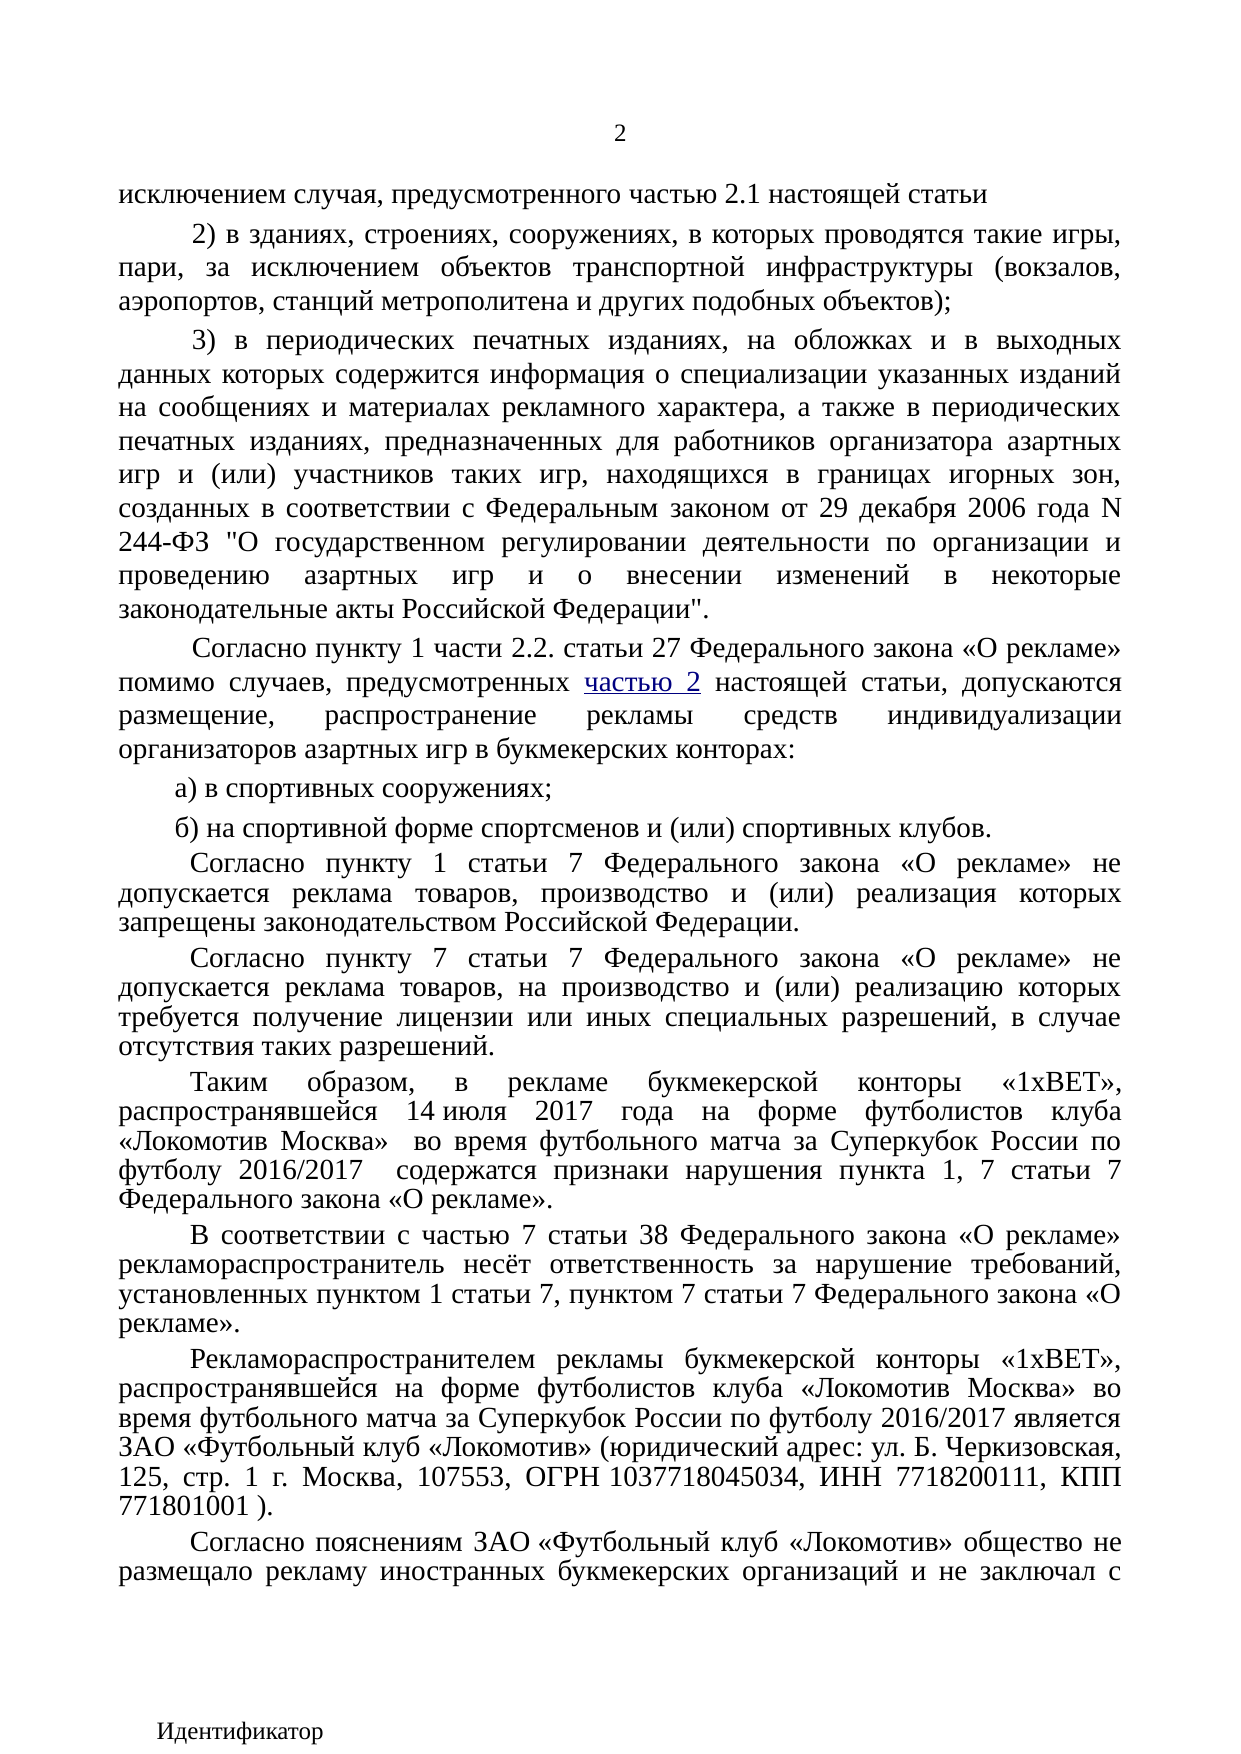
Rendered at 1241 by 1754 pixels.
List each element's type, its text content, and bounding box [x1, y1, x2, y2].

text Согласно пункту 1 статьи 7 Федерального закона «О рекламе» не допускается реклама товаров, производство и (или) реализация которых запрещены законодательством Российской Федерации. [118, 849, 1122, 938]
text Рекламораспространителем рекламы букмекерской конторы «1xBET», распространявшейся на форме футболистов клуба «Локомотив Москва» во время футбольного матча за Суперкубок России по футболу 2016/2017 является ЗАО «Футбольный клуб «Локомотив» (юридический адрес: ул. Б. Черкизовская, 125, стр. 1 г. Москва, 107553, ОГРН 1037718045034, ИНН 7718200111, КПП 771801001 ). [118, 1345, 1122, 1522]
text Таким образом, в рекламе букмекерской конторы «1xBET», распространявшейся 14 июля 2017 года на форме футболистов клуба «Локомотив Москва» во время футбольного матча за Суперкубок России по футболу 2016/2017 содержатся признаки нарушения пункта 1, 7 статьи 7 Федерального закона «О рекламе». [118, 1067, 1122, 1215]
text Согласно пункту 1 части 2.2. статьи 27 Федерального закона «О рекламе» помимо случаев, предусмотренных частью 2 настоящей статьи, допускаются размещение, распространение рекламы средств индивидуализации организаторов азартных игр в букмекерских конторах: [118, 630, 1122, 764]
text а) в спортивных сооружениях; [118, 770, 1122, 804]
text исключением случая, предусмотренного частью 2.1 настоящей статьи [118, 176, 1122, 210]
text В соответствии с частью 7 статьи 38 Федерального закона «О рекламе» рекламораспространитель несёт ответственность за нарушение требований, установленных пунктом 1 статьи 7, пунктом 7 статьи 7 Федерального закона «О рекламе». [118, 1221, 1122, 1339]
text 3) в периодических печатных изданиях, на обложках и в выходных данных которых содержится информация о специализации указанных изданий на сообщениях и материалах рекламного характера, а также в периодических печатных изданиях, предназначенных для работников организатора азартных игр и (или) участников таких игр, находящихся в границах игорных зон, созданных в соответствии с Федеральным законом от 29 декабря 2006 года N 244-ФЗ "О государственном регулировании деятельности по организации и проведению азартных игр и о внесении изменений в некоторые законодательные акты Российской Федерации". [118, 322, 1122, 624]
text Согласно пункту 7 статьи 7 Федерального закона «О рекламе» не допускается реклама товаров, на производство и (или) реализацию которых требуется получение лицензии или иных специальных разрешений, в случае отсутствия таких разрешений. [118, 944, 1122, 1062]
text 2) в зданиях, строениях, сооружениях, в которых проводятся такие игры, пари, за исключением объектов транспортной инфраструктуры (вокзалов, аэропортов, станций метрополитена и других подобных объектов); [118, 216, 1122, 316]
text б) на спортивной форме спортсменов и (или) спортивных клубов. [118, 810, 1122, 843]
text Согласно пояснениям ЗАО «Футбольный клуб «Локомотив» общество не размещало рекламу иностранных букмекерских организаций и не заключал с [118, 1527, 1122, 1586]
